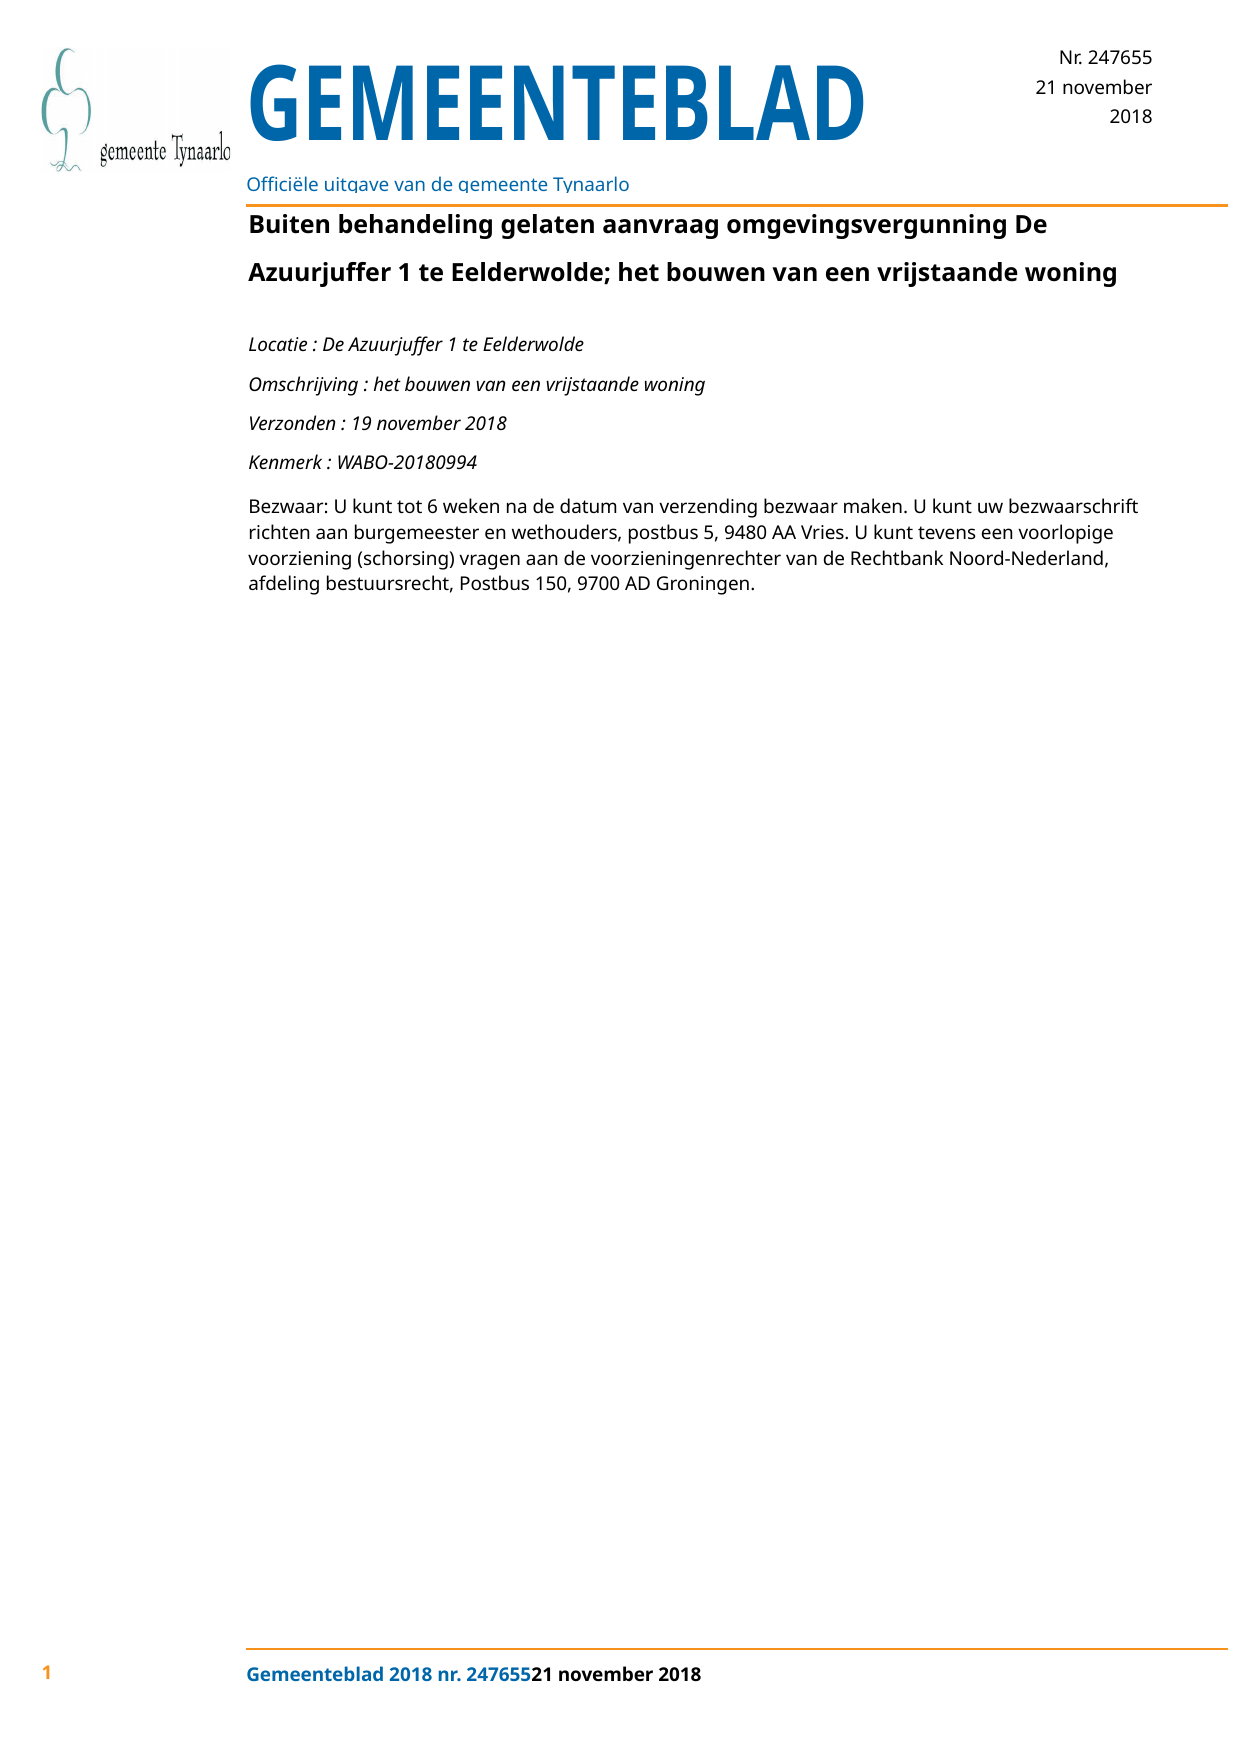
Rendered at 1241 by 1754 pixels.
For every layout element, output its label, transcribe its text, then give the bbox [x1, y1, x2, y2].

text Bezwaar: U kunt tot 6 weken na de datum van verzending bezwaar maken. U kunt uw bezwaarschrift richten aan burgemeester en wethouders, postbus 5, 9480 AA Vries. U kunt tevens een voorlopige voorziening (schorsing) vragen aan de voorzieningenrechter van de Rechtbank Noord-Nederland, afdeling bestuursrecht, Postbus 150, 9700 AD Groningen. [248, 493, 1152, 596]
text Omschrijving : het bouwen van een vrijstaande woning [248, 371, 1152, 396]
text Verzonden : 19 november 2018 [248, 410, 1152, 436]
text Buiten behandeling gelaten aanvraag omgevingsvergunning De Azuurjuffer 1 te Eelderwolde; het bouwen van een vrijstaande woning [248, 207, 1152, 288]
text Locatie : De Azuurjuffer 1 te Eelderwolde [248, 331, 1152, 357]
text Kenmerk : WABO-20180994 [248, 449, 1152, 475]
picture [41, 47, 231, 172]
